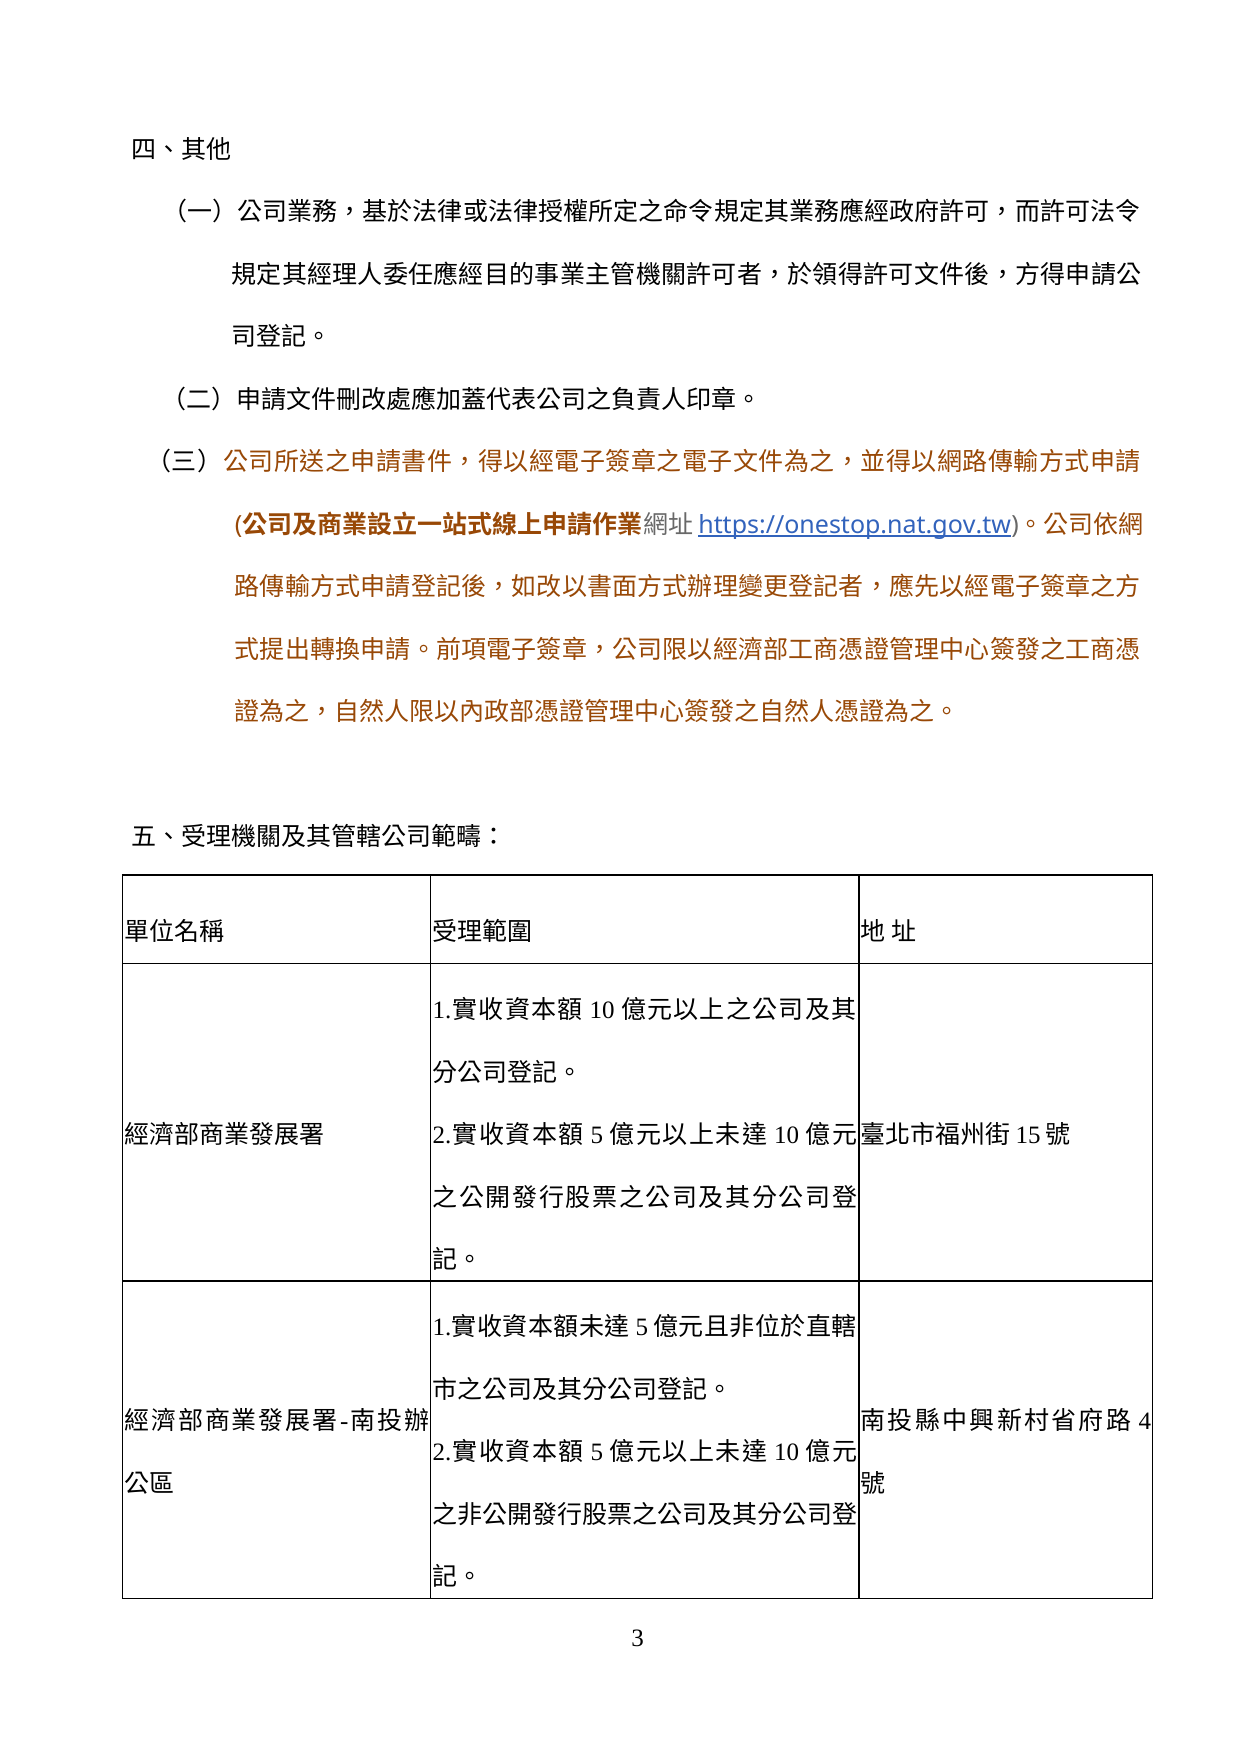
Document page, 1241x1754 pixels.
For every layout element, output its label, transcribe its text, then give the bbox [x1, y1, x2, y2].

text （一）公司業務，基於法律或法律授權所定之命令規定其業務應經政府許可，而許可法令規定其經理人委任應經目的事業主管機關許可者，於領得許可文件後，方得申請公司登記。 [131, 168, 1144, 356]
table_header 受理範圍 [431, 876, 858, 963]
text 五、受理機關及其管轄公司範疇： [131, 793, 1144, 856]
table_header 單位名稱 [123, 876, 430, 963]
text （二）申請文件刪改處應加蓋代表公司之負責人印章。 [131, 356, 1144, 418]
table_cell 南投縣中興新村省府路4號 [860, 1282, 1152, 1597]
table_cell 經濟部商業發展署 [123, 964, 430, 1280]
table_cell 1.實收資本額未達5億元且非位於直轄市之公司及其分公司登記。 2.實收資本額5億元以上未達10億元之非公開發行股票之公司及其分公司登記。 [431, 1282, 858, 1597]
text 四、其他 [131, 106, 1144, 168]
text （三）公司所送之申請書件，得以經電子簽章之電子文件為之，並得以網路傳輸方式申請(公司及商業設立一站式線上申請作業網址https://onestop.nat.gov.tw)。公司依網路傳輸方式申請登記後，如改以書面方式辦理變更登記者，應先以經電子簽章之方式提出轉換申請。前項電子簽章，公司限以經濟部工商憑證管理中心簽發之工商憑證為之，自然人限以內政部憑證管理中心簽發之自然人憑證為之。 [131, 418, 1144, 731]
table_cell 臺北市福州街15號 [860, 964, 1152, 1280]
table_cell 1.實收資本額10億元以上之公司及其分公司登記。 2.實收資本額5億元以上未達10億元之公開發行股票之公司及其分公司登記。 [431, 964, 858, 1280]
table_cell 經濟部商業發展署-南投辦公區 [123, 1282, 430, 1597]
table_header 地 址 [860, 876, 1152, 963]
